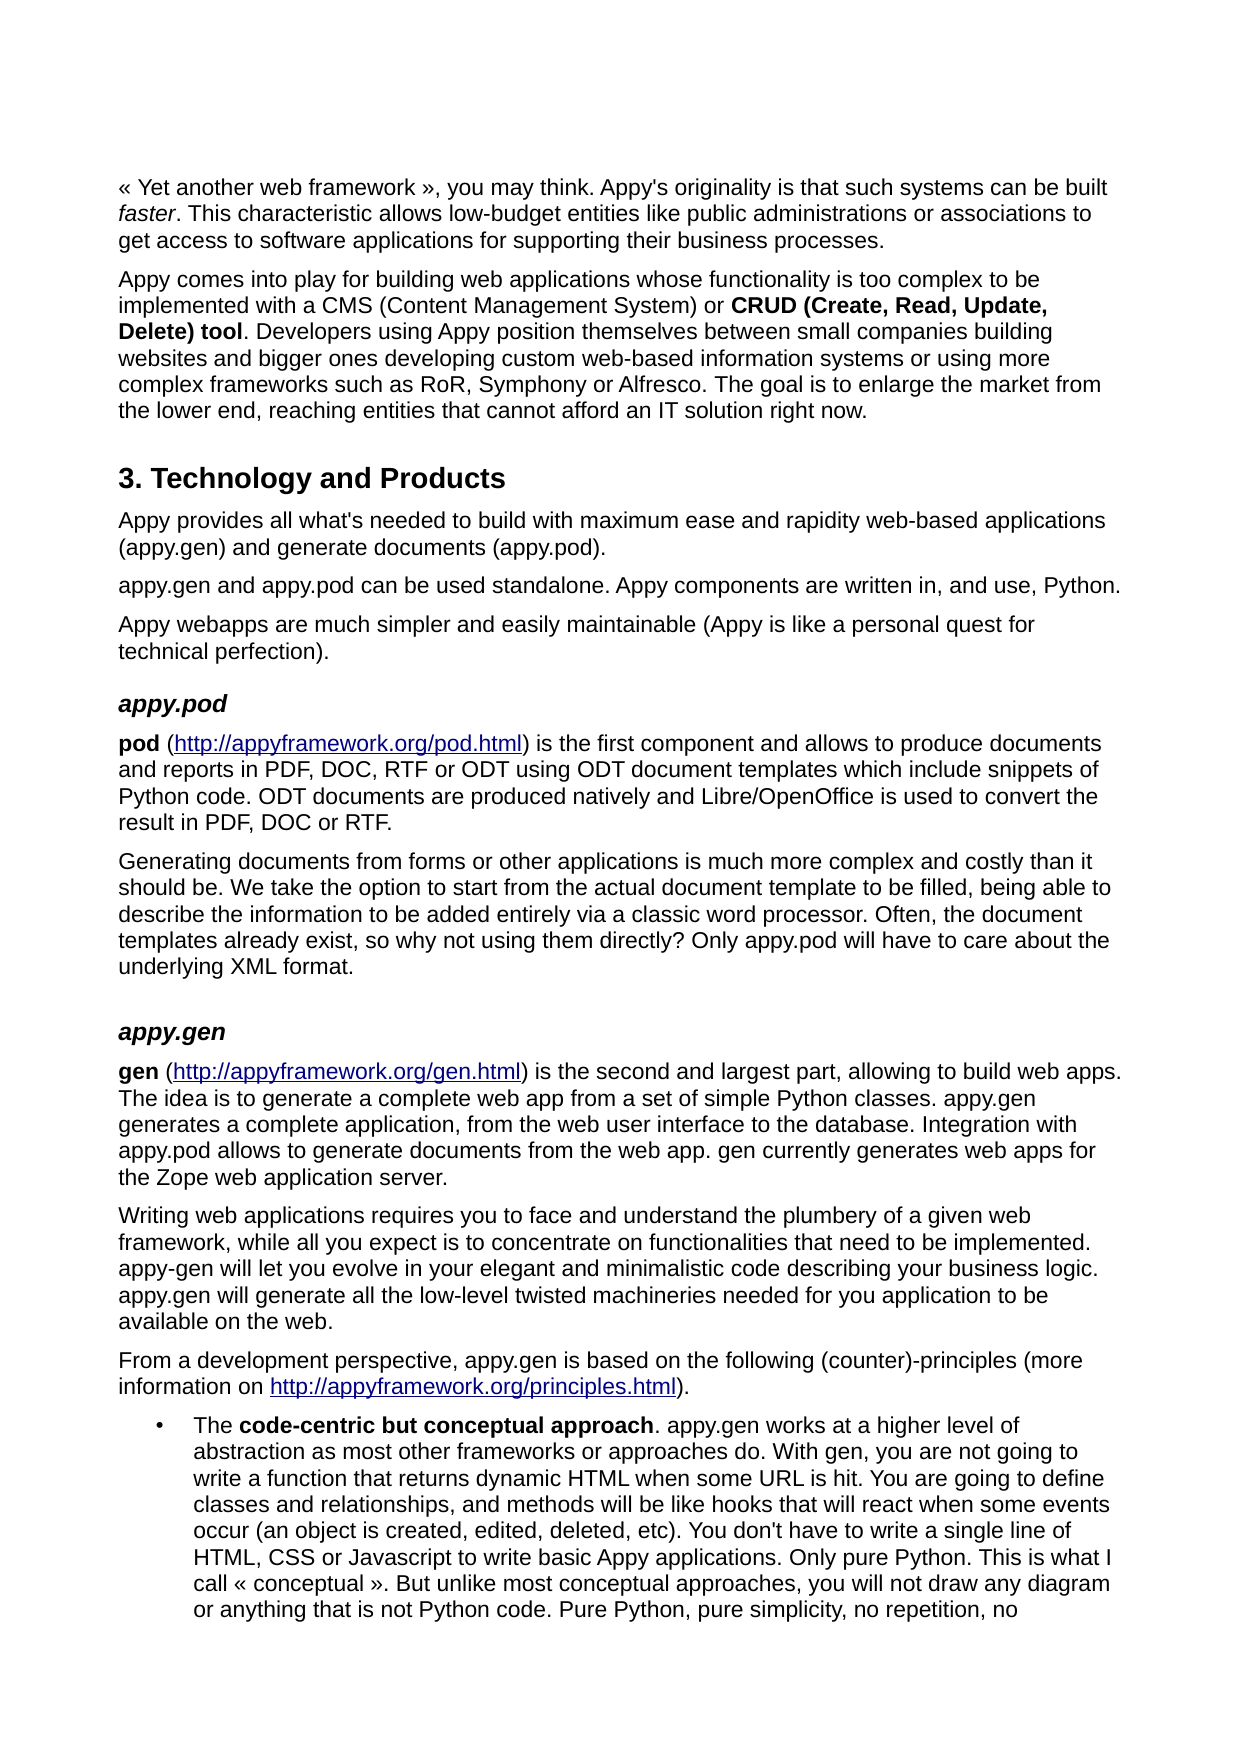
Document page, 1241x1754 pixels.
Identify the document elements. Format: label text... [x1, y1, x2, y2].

subtitle appy.gen [118, 1017, 1122, 1046]
subtitle 3. Technology and Products [118, 461, 1122, 495]
text Generating documents from forms or other applications is much more complex and costly than it should be. We take the option to start from the actual document template to be filled, being able to describe the information to be added entirely via a classic word processor. Often, the document templates already exist, so why not using them directly? Only appy.pod will have to care about the underlying XML format. [118, 848, 1122, 980]
text appy.gen and appy.pod can be used standalone. Appy components are written in, and use, Python. [118, 572, 1122, 599]
text Appy webapps are much simpler and easily maintainable (Appy is like a personal quest for technical perfection). [118, 611, 1122, 664]
text gen (http://appyframework.org/gen.html) is the second and largest part, allowing to build web apps. The idea is to generate a complete web app from a set of simple Python classes. appy.gen generates a complete application, from the web user interface to the database. Integration with appy.pod allows to generate documents from the web app. gen currently generates web apps for the Zope web application server. [118, 1058, 1122, 1190]
subtitle appy.pod [118, 689, 1122, 717]
text pod (http://appyframework.org/pod.html) is the first component and allows to produce documents and reports in PDF, DOC, RTF or ODT using ODT document templates which include snippets of Python code. ODT documents are produced natively and Libre/OpenOffice is used to convert the result in PDF, DOC or RTF. [118, 730, 1122, 835]
text Appy comes into play for building web applications whose functionality is too complex to be implemented with a CMS (Content Management System) or CRUD (Create, Read, Update, Delete) tool. Developers using Appy position themselves between small companies building websites and bigger ones developing custom web-based information systems or using more complex frameworks such as RoR, Symphony or Alfresco. The goal is to enlarge the market from the lower end, reaching entities that cannot afford an IT solution right now. [118, 266, 1122, 424]
list The code-centric but conceptual approach. appy.gen works at a higher level of abstraction as most other frameworks or approaches do. With gen, you are not going to write a function that returns dynamic HTML when some URL is hit. You are going to define classes and relationships, and methods will be like hooks that will react when some events occur (an object is created, edited, deleted, etc). You don't have to write a single line of HTML, CSS or Javascript to write basic Appy applications. Only pure Python. This is what I call « conceptual ». But unlike most conceptual approaches, you will not draw any diagram or anything that is not Python code. Pure Python, pure simplicity, no repetition, no [156, 1412, 1122, 1623]
text « Yet another web framework », you may think. Appy's originality is that such systems can be built faster. This characteristic allows low-budget entities like public administrations or associations to get access to software applications for supporting their business processes. [118, 174, 1122, 253]
text Appy provides all what's needed to build with maximum ease and rapidity web-based applications (appy.gen) and generate documents (appy.pod). [118, 507, 1122, 560]
text From a development perspective, appy.gen is based on the following (counter)-principles (more information on http://appyframework.org/principles.html). [118, 1347, 1122, 1399]
text Writing web applications requires you to face and understand the plumbery of a given web framework, while all you expect is to concentrate on functionalities that need to be implemented. appy-gen will let you evolve in your elegant and minimalistic code describing your business logic. appy.gen will generate all the low-level twisted machineries needed for you application to be available on the web. [118, 1202, 1122, 1334]
